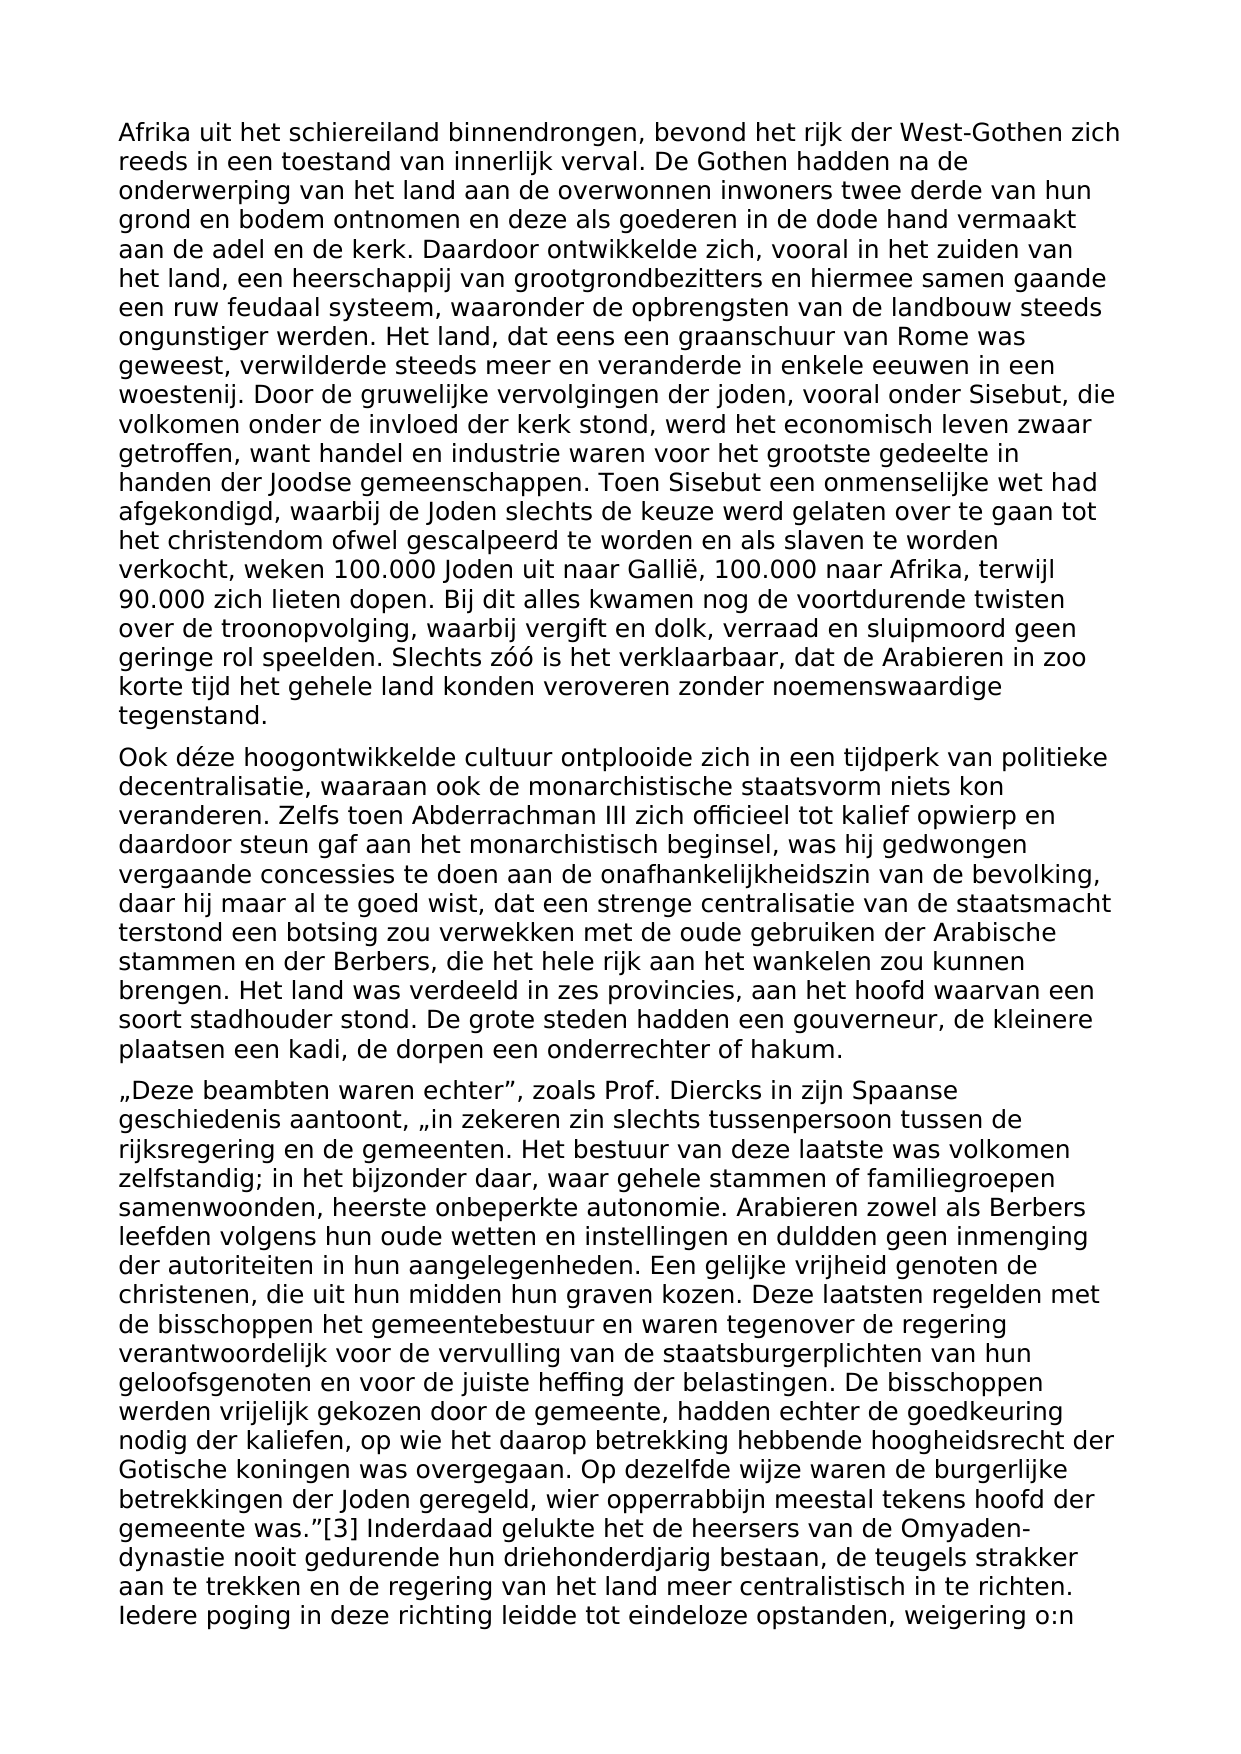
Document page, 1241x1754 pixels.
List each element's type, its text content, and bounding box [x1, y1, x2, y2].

text Afrika uit het schiereiland binnendrongen, bevond het rijk der West-Gothen zich reeds in een toestand van innerlijk verval. De Gothen hadden na de onderwerping van het land aan de overwonnen inwoners twee derde van hun grond en bodem ontnomen en deze als goederen in de dode hand vermaakt aan de adel en de kerk. Daardoor ontwikkelde zich, vooral in het zuiden van het land, een heerschappij van grootgrondbezitters en hiermee samen gaande een ruw feudaal systeem, waaronder de opbrengsten van de landbouw steeds ongunstiger werden. Het land, dat eens een graanschuur van Rome was geweest, verwilderde steeds meer en veranderde in enkele eeuwen in een woestenij. Door de gruwelijke vervolgingen der joden, vooral onder Sisebut, die volkomen onder de invloed der kerk stond, werd het economisch leven zwaar getroffen, want handel en industrie waren voor het grootste gedeelte in handen der Joodse gemeenschappen. Toen Sisebut een onmenselijke wet had afgekondigd, waarbij de Joden slechts de keuze werd gelaten over te gaan tot het christendom ofwel gescalpeerd te worden en als slaven te worden verkocht, weken 100.000 Joden uit naar Gallië, 100.000 naar Afrika, terwijl 90.000 zich lieten dopen. Bij dit alles kwamen nog de voortdurende twisten over de troonopvolging, waarbij vergift en dolk, verraad en sluipmoord geen geringe rol speelden. Slechts zóó is het verklaarbaar, dat de Arabieren in zoo korte tijd het gehele land konden veroveren zonder noemenswaardige tegenstand. [118, 118, 1122, 731]
text Ook déze hoogontwikkelde cultuur ontplooide zich in een tijdperk van politieke decentralisatie, waaraan ook de monarchistische staatsvorm niets kon veranderen. Zelfs toen Abderrachman III zich officieel tot kalief opwierp en daardoor steun gaf aan het monarchistisch beginsel, was hij gedwongen vergaande concessies te doen aan de onafhankelijkheidszin van de bevolking, daar hij maar al te goed wist, dat een strenge centralisatie van de staatsmacht terstond een botsing zou verwekken met de oude gebruiken der Arabische stammen en der Berbers, die het hele rijk aan het wankelen zou kunnen brengen. Het land was verdeeld in zes provincies, aan het hoofd waarvan een soort stadhouder stond. De grote steden hadden een gouverneur, de kleinere plaatsen een kadi, de dorpen een onderrechter of hakum. [118, 743, 1122, 1064]
text „Deze beambten waren echter”, zoals Prof. Diercks in zijn Spaanse geschiedenis aantoont, „in zekeren zin slechts tussenpersoon tussen de rijksregering en de gemeenten. Het bestuur van deze laatste was volkomen zelfstandig; in het bijzonder daar, waar gehele stammen of familiegroepen samenwoonden, heerste onbeperkte autonomie. Arabieren zowel als Berbers leefden volgens hun oude wetten en instellingen en duldden geen inmenging der autoriteiten in hun aangelegenheden. Een gelijke vrijheid genoten de christenen, die uit hun midden hun graven kozen. Deze laatsten regelden met de bisschoppen het gemeentebestuur en waren tegenover de regering verantwoordelijk voor de vervulling van de staatsburgerplichten van hun geloofsgenoten en voor de juiste heffing der belastingen. De bisschoppen werden vrijelijk gekozen door de gemeente, hadden echter de goedkeuring nodig der kaliefen, op wie het daarop betrekking hebbende hoogheidsrecht der Gotische koningen was overgegaan. Op dezelfde wijze waren de burgerlijke betrekkingen der Joden geregeld, wier opperrabbijn meestal tekens hoofd der gemeente was.”[3] Inderdaad gelukte het de heersers van de Omyaden-dynastie nooit gedurende hun driehonderdjarig bestaan, de teugels strakker aan te trekken en de regering van het land meer centralistisch in te richten. Iedere poging in deze richting leidde tot eindeloze opstanden, weigering o:n [118, 1076, 1122, 1631]
